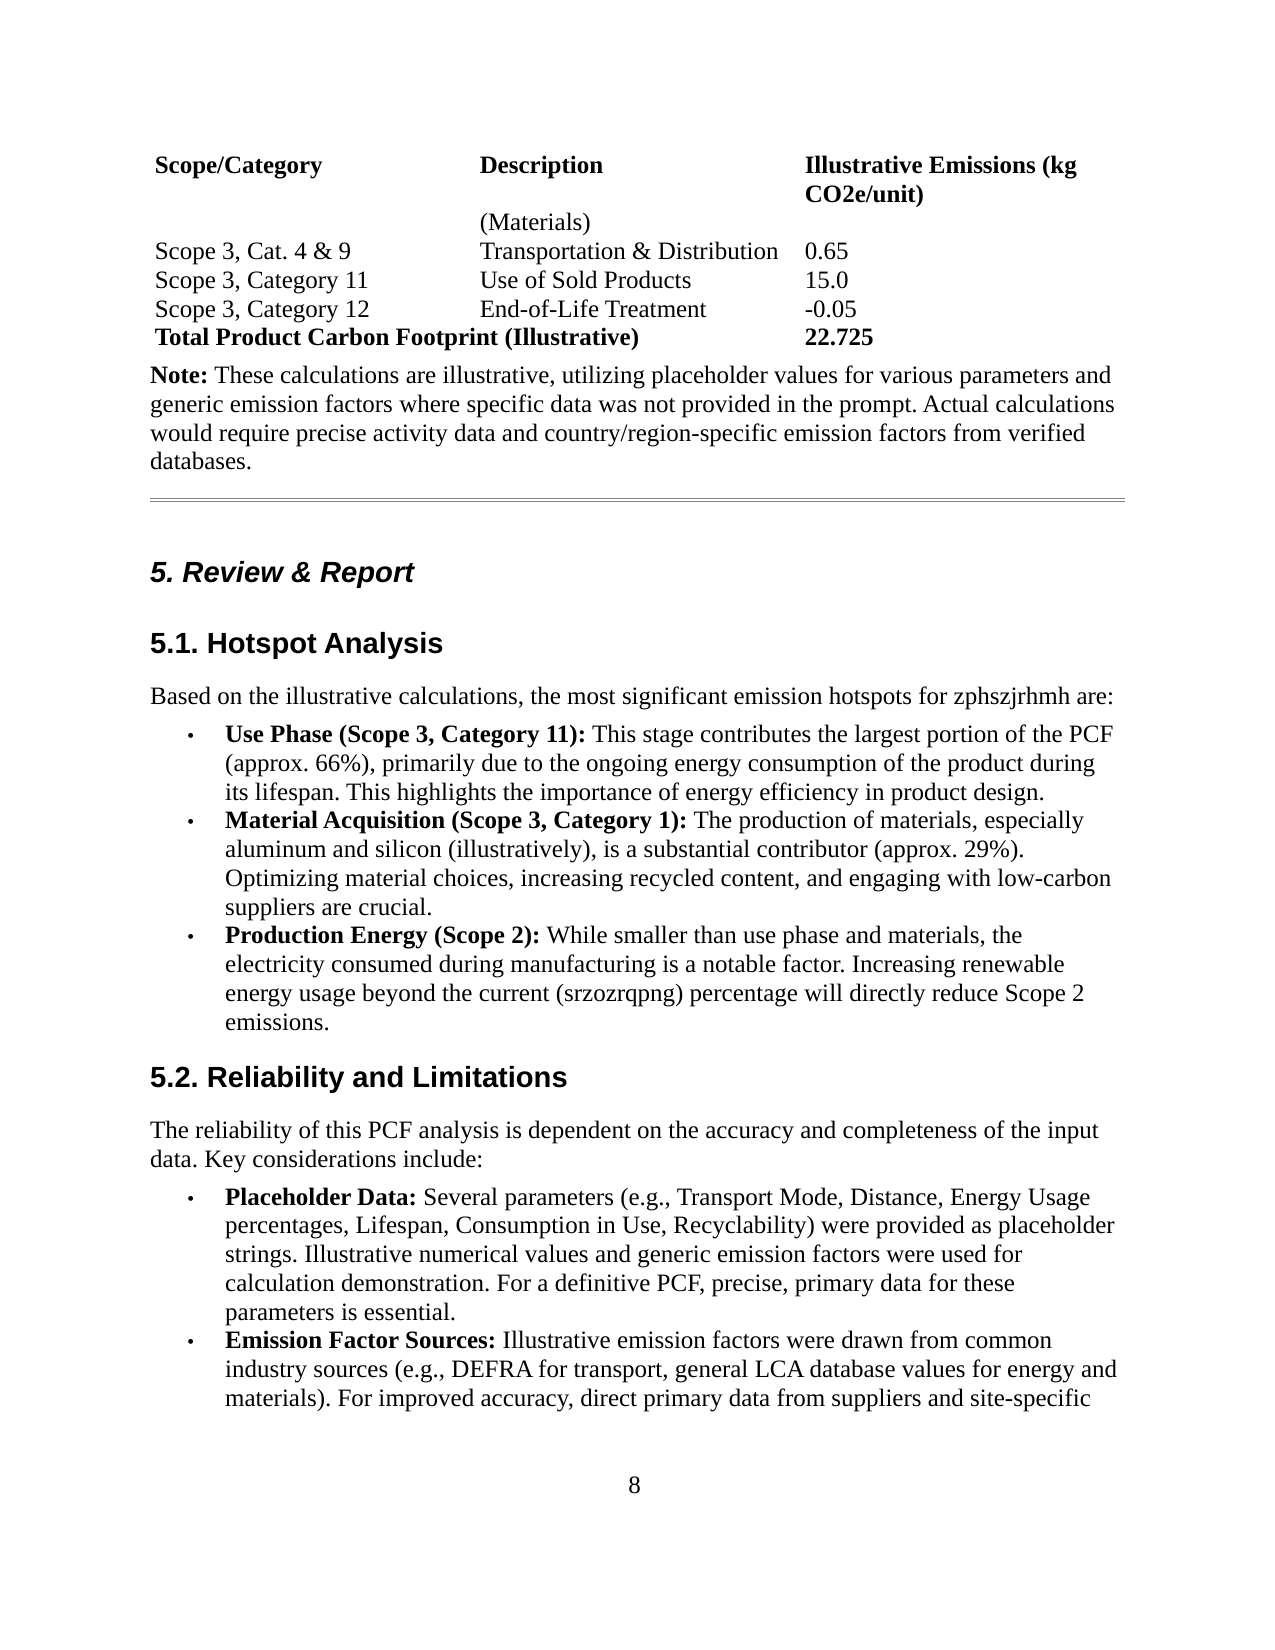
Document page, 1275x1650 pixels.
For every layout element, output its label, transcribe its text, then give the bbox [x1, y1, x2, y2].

table_cell 0.65 [800, 236, 1125, 265]
table_cell End-of-Life Treatment [475, 294, 800, 322]
table_cell 15.0 [800, 265, 1125, 294]
table_cell Transportation & Distribution [475, 236, 800, 265]
text Based on the illustrative calculations, the most significant emission hotspots for zphszjrhmh are: [150, 681, 1125, 710]
table_cell Use of Sold Products [475, 265, 800, 294]
list Production Energy (Scope 2): While smaller than use phase and materials, the electricity consumed during manufacturing is a notable factor. Increasing renewable energy usage beyond the current (srzozrqpng) percentage will directly reduce Scope 2 emissions. [187, 920, 1125, 1035]
table_cell -0.05 [800, 294, 1125, 322]
table_cell Total Product Carbon Footprint (Illustrative) [150, 323, 800, 351]
list Placeholder Data: Several parameters (e.g., Transport Mode, Distance, Energy Usage percentages, Lifespan, Consumption in Use, Recyclability) were provided as placeholder strings. Illustrative numerical values and generic emission factors were used for calculation demonstration. For a definitive PCF, precise, primary data for these parameters is essential. [187, 1182, 1125, 1326]
table_cell Scope 3, Category 12 [150, 294, 475, 322]
text Note: These calculations are illustrative, utilizing placeholder values for various parameters and generic emission factors where specific data was not provided in the prompt. Actual calculations would require precise activity data and country/region-specific emission factors from verified databases. [150, 360, 1125, 475]
table_cell [800, 208, 1125, 236]
table_cell Scope 3, Category 11 [150, 265, 475, 294]
text The reliability of this PCF analysis is dependent on the accuracy and completeness of the input data. Key considerations include: [150, 1115, 1125, 1173]
table_header Scope/Category [150, 150, 475, 207]
list Use Phase (Scope 3, Category 11): This stage contributes the largest portion of the PCF (approx. 66%), primarily due to the ongoing energy consumption of the product during its lifespan. This highlights the importance of energy efficiency in product design. [187, 719, 1125, 805]
subtitle 5.2. Reliability and Limitations [150, 1060, 1125, 1094]
table_header Illustrative Emissions (kg CO2e/unit) [800, 150, 1125, 207]
list Material Acquisition (Scope 3, Category 1): The production of materials, especially aluminum and silicon (illustratively), is a substantial contributor (approx. 29%). Optimizing material choices, increasing recycled content, and engaging with low-carbon suppliers are crucial. [187, 805, 1125, 920]
table_cell (Materials) [475, 208, 800, 236]
table_header Description [475, 150, 800, 207]
subtitle 5. Review & Report [150, 555, 1125, 589]
table_cell 22.725 [800, 323, 1125, 351]
subtitle 5.1. Hotspot Analysis [150, 626, 1125, 660]
table_cell Scope 3, Cat. 4 & 9 [150, 236, 475, 265]
table_cell [150, 208, 475, 236]
list Emission Factor Sources: Illustrative emission factors were drawn from common industry sources (e.g., DEFRA for transport, general LCA database values for energy and materials). For improved accuracy, direct primary data from suppliers and site-specific [187, 1326, 1125, 1412]
